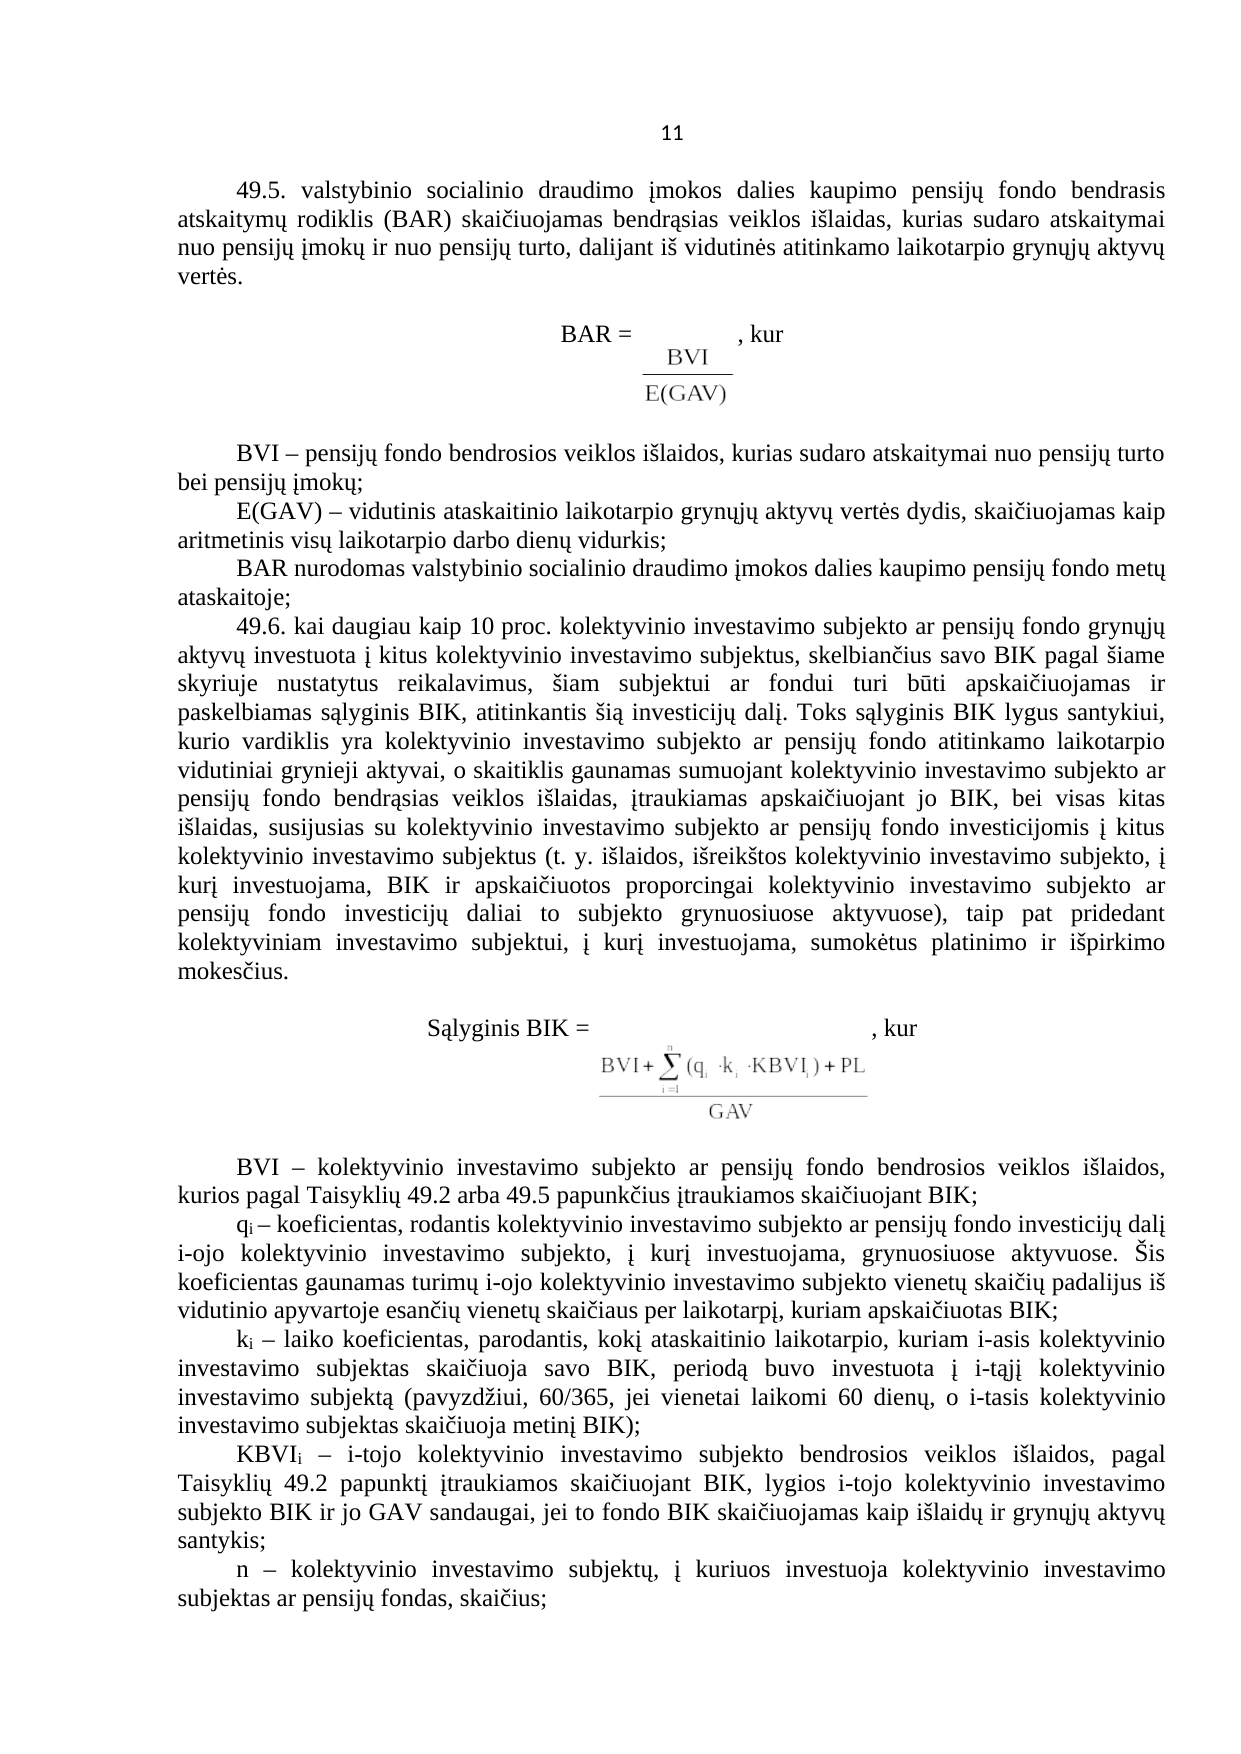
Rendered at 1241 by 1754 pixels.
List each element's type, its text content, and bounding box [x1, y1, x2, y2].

text E(GAV) – vidutinis ataskaitinio laikotarpio grynųjų aktyvų vertės dydis, skaičiuojamas kaip aritmetinis visų laikotarpio darbo dienų vidurkis; [177, 496, 1166, 553]
text BVI – kolektyvinio investavimo subjekto ar pensijų fondo bendrosios veiklos išlaidos, kurios pagal Taisyklių 49.2 arba 49.5 papunkčius įtraukiamos skaičiuojant BIK; [177, 1152, 1166, 1209]
text BVI – pensijų fondo bendrosios veiklos išlaidos, kurias sudaro atskaitymai nuo pensijų turto bei pensijų įmokų; [177, 438, 1166, 496]
text KBVIi – i-tojo kolektyvinio investavimo subjekto bendrosios veiklos išlaidos, pagal Taisyklių 49.2 papunktį įtraukiamos skaičiuojant BIK, lygios i-tojo kolektyvinio investavimo subjekto BIK ir jo GAV sandaugai, jei to fondo BIK skaičiuojamas kaip išlaidų ir grynųjų aktyvų santykis; [177, 1439, 1166, 1554]
text ki – laiko koeficientas, parodantis, kokį ataskaitinio laikotarpio, kuriam i-asis kolektyvinio investavimo subjektas skaičiuoja savo BIK, periodą buvo investuota į i-tąjį kolektyvinio investavimo subjektą (pavyzdžiui, 60/365, jei vienetai laikomi 60 dienų, o i-tasis kolektyvinio investavimo subjektas skaičiuoja metinį BIK); [177, 1324, 1166, 1439]
text Sąlyginis BIK = , kur [177, 1013, 1166, 1123]
text BAR nurodomas valstybinio socialinio draudimo įmokos dalies kaupimo pensijų fondo metų ataskaitoje; [177, 553, 1166, 611]
text qi – koeficientas, rodantis kolektyvinio investavimo subjekto ar pensijų fondo investicijų dalį i-ojo kolektyvinio investavimo subjekto, į kurį investuojama, grynuosiuose aktyvuose. Šis koeficientas gaunamas turimų i-ojo kolektyvinio investavimo subjekto vienetų skaičių padalijus iš vidutinio apyvartoje esančių vienetų skaičiaus per laikotarpį, kuriam apskaičiuotas BIK; [177, 1209, 1166, 1324]
text 49.6. kai daugiau kaip 10 proc. kolektyvinio investavimo subjekto ar pensijų fondo grynųjų aktyvų investuota į kitus kolektyvinio investavimo subjektus, skelbiančius savo BIK pagal šiame skyriuje nustatytus reikalavimus, šiam subjektui ar fondui turi būti apskaičiuojamas ir paskelbiamas sąlyginis BIK, atitinkantis šią investicijų dalį. Toks sąlyginis BIK lygus santykiui, kurio vardiklis yra kolektyvinio investavimo subjekto ar pensijų fondo atitinkamo laikotarpio vidutiniai grynieji aktyvai, o skaitiklis gaunamas sumuojant kolektyvinio investavimo subjekto ar pensijų fondo bendrąsias veiklos išlaidas, įtraukiamas apskaičiuojant jo BIK, bei visas kitas išlaidas, susijusias su kolektyvinio investavimo subjekto ar pensijų fondo investicijomis į kitus kolektyvinio investavimo subjektus (t. y. išlaidos, išreikštos kolektyvinio investavimo subjekto, į kurį investuojama, BIK ir apskaičiuotos proporcingai kolektyvinio investavimo subjekto ar pensijų fondo investicijų daliai to subjekto grynuosiuose aktyvuose), taip pat pridedant kolektyviniam investavimo subjektui, į kurį investuojama, sumokėtus platinimo ir išpirkimo mokesčius. [177, 611, 1166, 985]
text n – kolektyvinio investavimo subjektų, į kuriuos investuoja kolektyvinio investavimo subjektas ar pensijų fondas, skaičius; [177, 1554, 1166, 1612]
text BAR = , kur [177, 319, 1166, 410]
text 49.5. valstybinio socialinio draudimo įmokos dalies kaupimo pensijų fondo bendrasis atskaitymų rodiklis (BAR) skaičiuojamas bendrąsias veiklos išlaidas, kurias sudaro atskaitymai nuo pensijų įmokų ir nuo pensijų turto, dalijant iš vidutinės atitinkamo laikotarpio grynųjų aktyvų vertės. [177, 175, 1166, 290]
